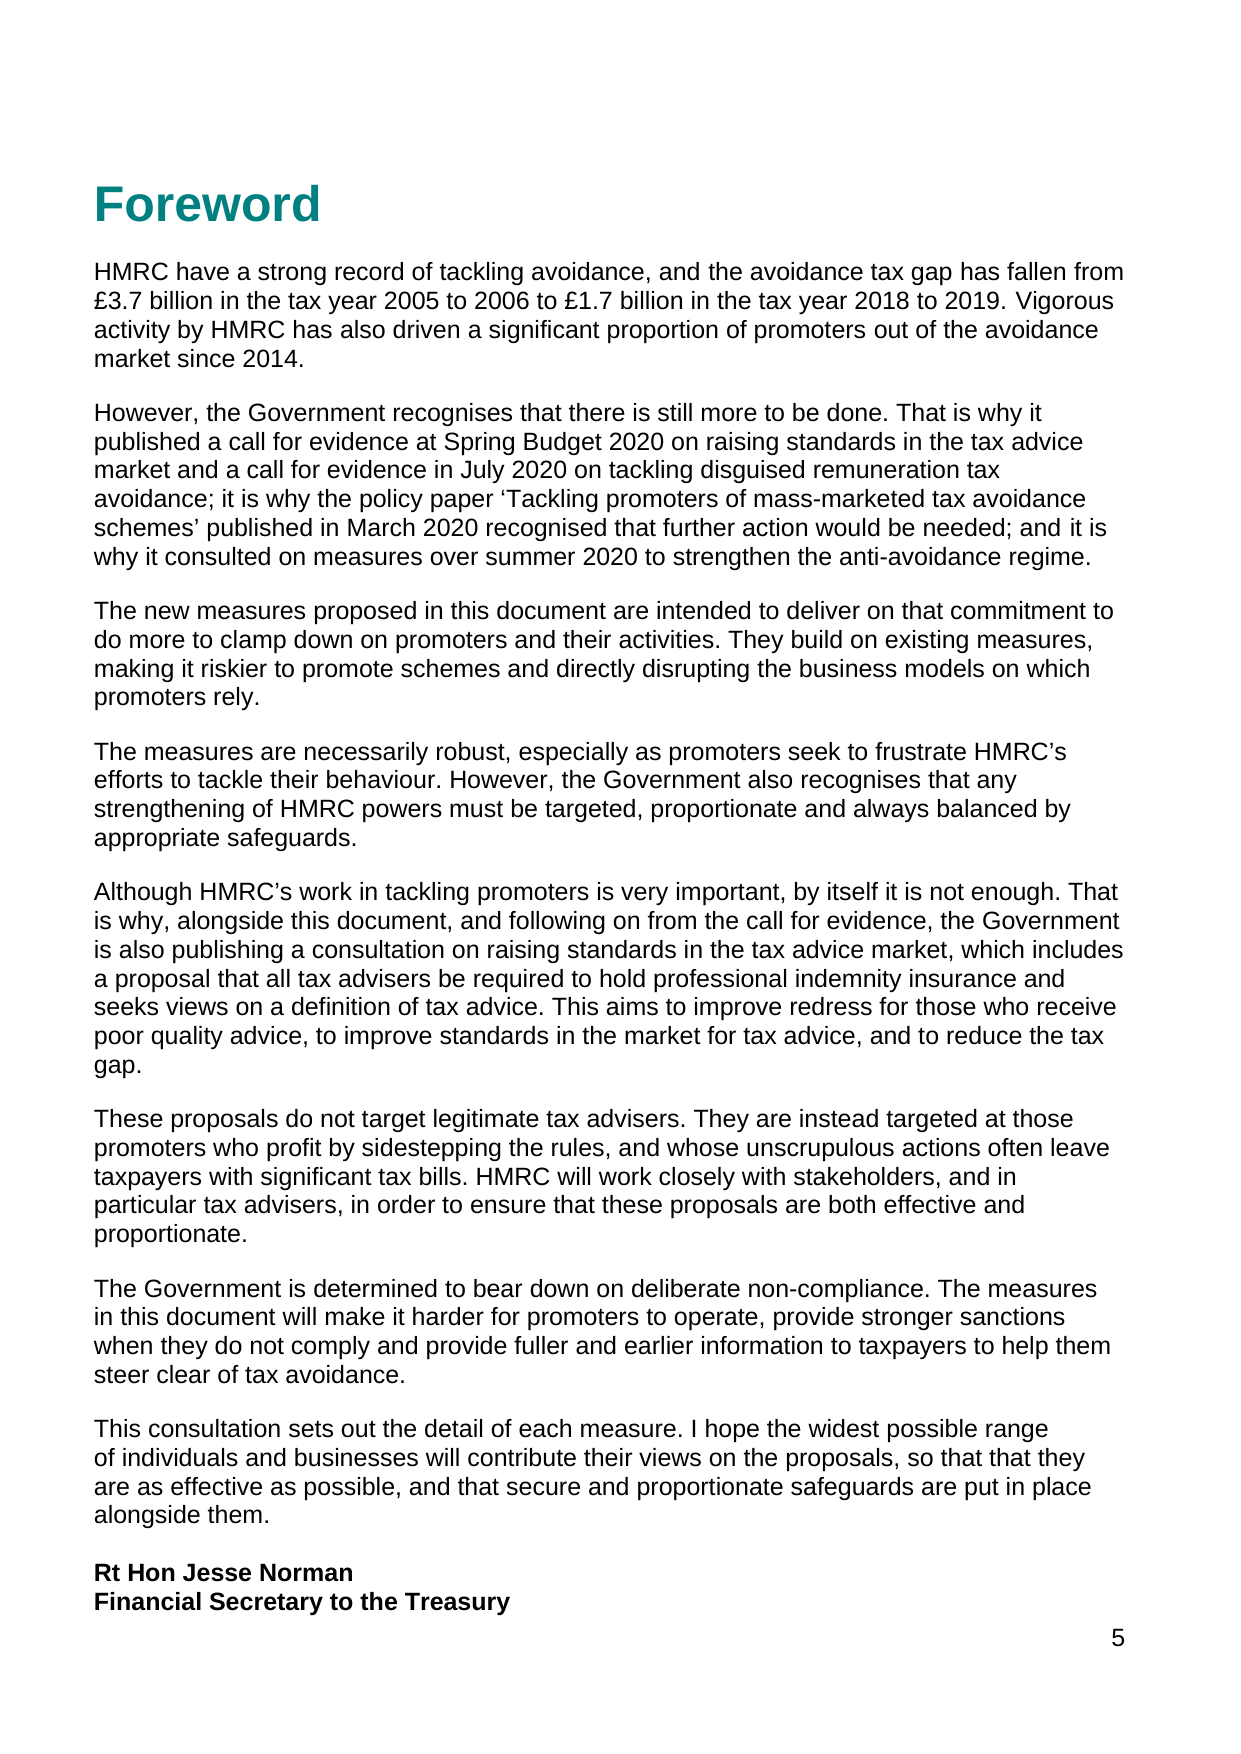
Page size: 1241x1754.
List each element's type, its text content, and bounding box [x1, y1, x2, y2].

text Financial Secretary to the Treasury [94, 1587, 1125, 1616]
text Rt Hon Jesse Norman [94, 1558, 1125, 1587]
text These proposals do not target legitimate tax advisers. They are instead targeted at those promoters who profit by sidestepping the rules, and whose unscrupulous actions often leave taxpayers with significant tax bills. HMRC will work closely with stakeholders, and in particular tax advisers, in order to ensure that these proposals are both effective and proportionate. [94, 1104, 1125, 1248]
text However, the Government recognises that there is still more to be done. That is why it published a call for evidence at Spring Budget 2020 on raising standards in the tax advice market and a call for evidence in July 2020 on tackling disguised remuneration tax avoidance; it is why the policy paper ‘Tackling promoters of mass-marketed tax avoidance schemes’ published in March 2020 recognised that further action would be needed; and it is why it consulted on measures over summer 2020 to strengthen the anti-avoidance regime. [94, 398, 1125, 571]
text The measures are necessarily robust, especially as promoters seek to frustrate HMRC’s efforts to tackle their behaviour. However, the Government also recognises that any strengthening of HMRC powers must be targeted, proportionate and always balanced by appropriate safeguards. [94, 737, 1125, 852]
text HMRC have a strong record of tackling avoidance, and the avoidance tax gap has fallen from £3.7 billion in the tax year 2005 to 2006 to £1.7 billion in the tax year 2018 to 2019. Vigorous activity by HMRC has also driven a significant proportion of promoters out of the avoidance market since 2014. [94, 257, 1125, 372]
text This consultation sets out the detail of each measure. I hope the widest possible range of individuals and businesses will contribute their views on the proposals, so that that they are as effective as possible, and that secure and proportionate safeguards are put in place alongside them. [94, 1414, 1125, 1529]
text Although HMRC’s work in tackling promoters is very important, by itself it is not enough. That is why, alongside this document, and following on from the call for evidence, the Government is also publishing a consultation on raising standards in the tax advice market, which includes a proposal that all tax advisers be required to hold professional indemnity insurance and seeks views on a definition of tax advice. This aims to improve redress for those who receive poor quality advice, to improve standards in the market for tax advice, and to reduce the tax gap. [94, 877, 1125, 1079]
text The new measures proposed in this document are intended to deliver on that commitment to do more to clamp down on promoters and their activities. They build on existing measures, making it riskier to promote schemes and directly disrupting the business models on which promoters rely. [94, 596, 1125, 711]
text The Government is determined to bear down on deliberate non-compliance. The measures in this document will make it harder for promoters to operate, provide stronger sanctions when they do not comply and provide fuller and earlier information to taxpayers to help them steer clear of tax avoidance. [94, 1274, 1125, 1389]
subtitle Foreword [94, 175, 1125, 232]
